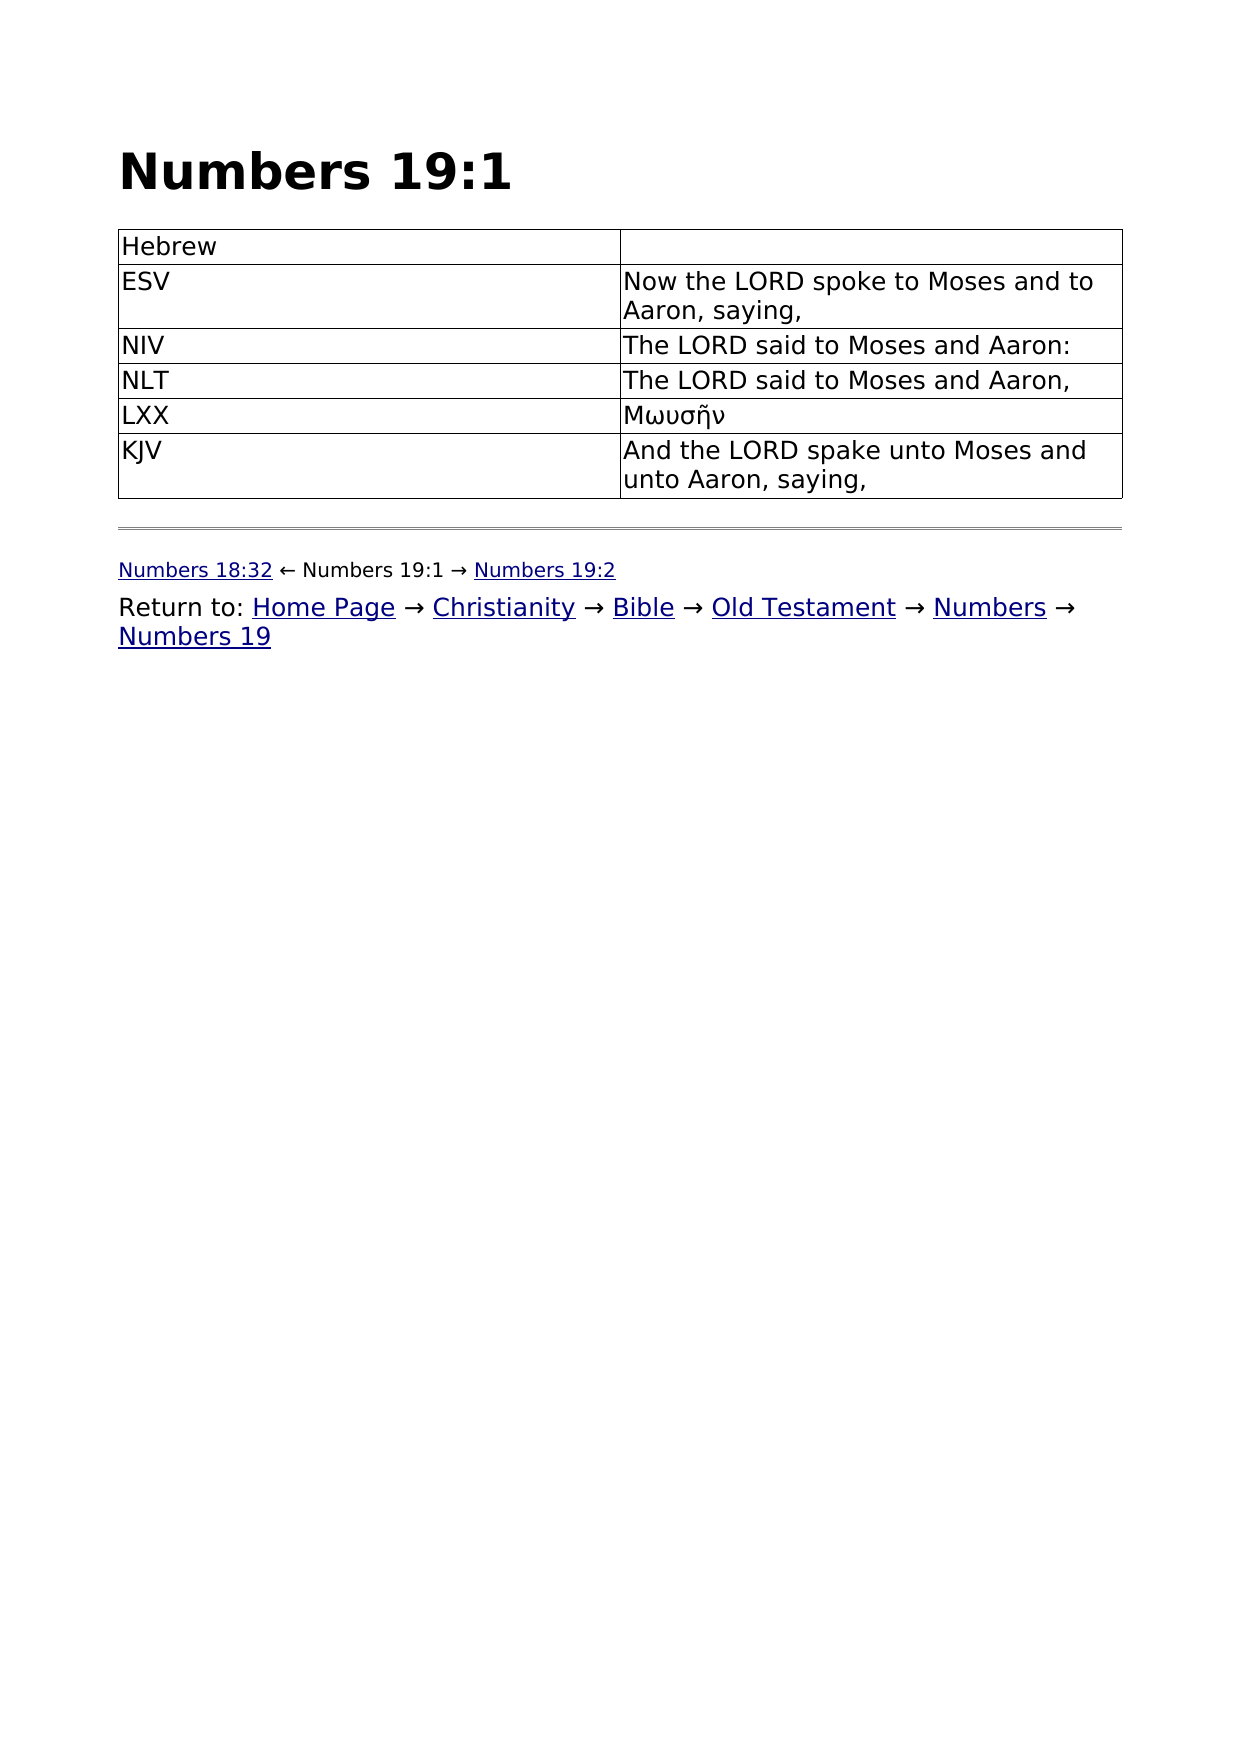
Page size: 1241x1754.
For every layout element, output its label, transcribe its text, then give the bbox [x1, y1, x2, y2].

subtitle Numbers 19:1 [118, 143, 1122, 201]
table_cell The LORD said to Moses and Aaron, [621, 364, 1122, 398]
table_cell KJV [119, 434, 620, 498]
table_cell NIV [119, 329, 620, 363]
text Numbers 18:32 ← Numbers 19:1 → Numbers 19:2 [118, 559, 1122, 593]
table_cell ESV [119, 265, 620, 328]
table_cell Μωυσῆν [621, 399, 1122, 433]
table_cell The LORD said to Moses and Aaron: [621, 329, 1122, 363]
table_cell And the LORD spake unto Moses and unto Aaron, saying, [621, 434, 1122, 498]
table_header Hebrew [119, 230, 620, 264]
text Return to: Home Page → Christianity → Bible → Old Testament → Numbers → Numbers 19 [118, 593, 1122, 651]
table_cell LXX [119, 399, 620, 433]
table_header [621, 230, 1122, 264]
table_cell Now the LORD spoke to Moses and to Aaron, saying, [621, 265, 1122, 328]
table_cell NLT [119, 364, 620, 398]
